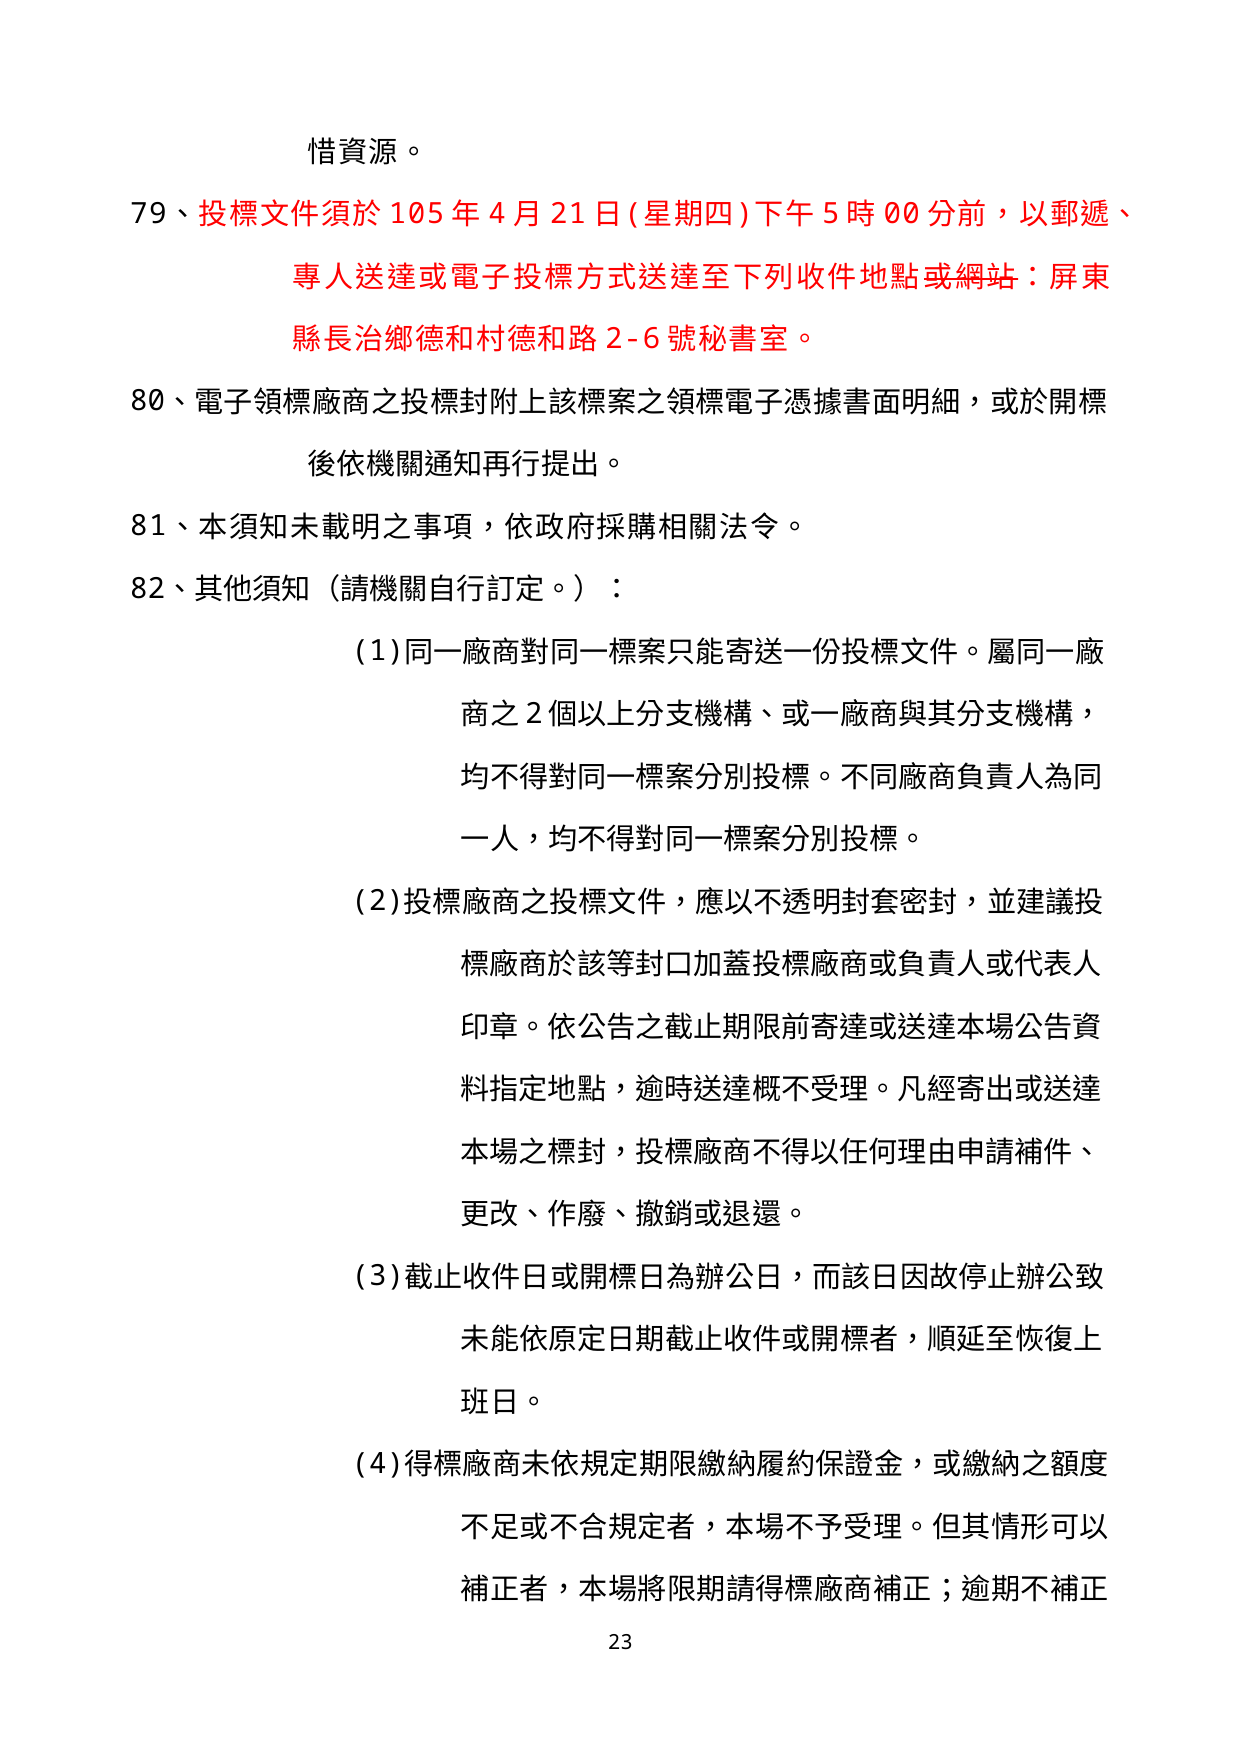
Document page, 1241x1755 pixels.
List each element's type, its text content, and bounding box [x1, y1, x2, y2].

list 投標文件須於105年4月21日(星期四)下午5時00分前，以郵遞、專人送達或電子投標方式送達至下列收件地點或網站：屏東縣長治鄉德和村德和路2-6號秘書室。 [130, 170, 1110, 358]
list 惜資源。 [130, 108, 1110, 170]
list 投標廠商之投標文件，應以不透明封套密封，並建議投標廠商於該等封口加蓋投標廠商或負責人或代表人印章。依公告之截止期限前寄達或送達本場公告資料指定地點，逾時送達概不受理。凡經寄出或送達本場之標封，投標廠商不得以任何理由申請補件、更改、作廢、撤銷或退還。 [351, 858, 1110, 1233]
list 其他須知（請機關自行訂定。）： [130, 545, 1110, 608]
list 得標廠商未依規定期限繳納履約保證金，或繳納之額度不足或不合規定者，本場不予受理。但其情形可以補正者，本場將限期請得標廠商補正；逾期不補正 [351, 1420, 1110, 1608]
list 電子領標廠商之投標封附上該標案之領標電子憑據書面明細，或於開標後依機關通知再行提出。 [130, 358, 1110, 483]
list 截止收件日或開標日為辦公日，而該日因故停止辦公致未能依原定日期截止收件或開標者，順延至恢復上班日。 [351, 1233, 1110, 1420]
list 同一廠商對同一標案只能寄送一份投標文件。屬同一廠商之2個以上分支機構、或一廠商與其分支機構，均不得對同一標案分別投標。不同廠商負責人為同一人，均不得對同一標案分別投標。 [351, 608, 1110, 858]
list 本須知未載明之事項，依政府採購相關法令。 [130, 483, 1110, 545]
